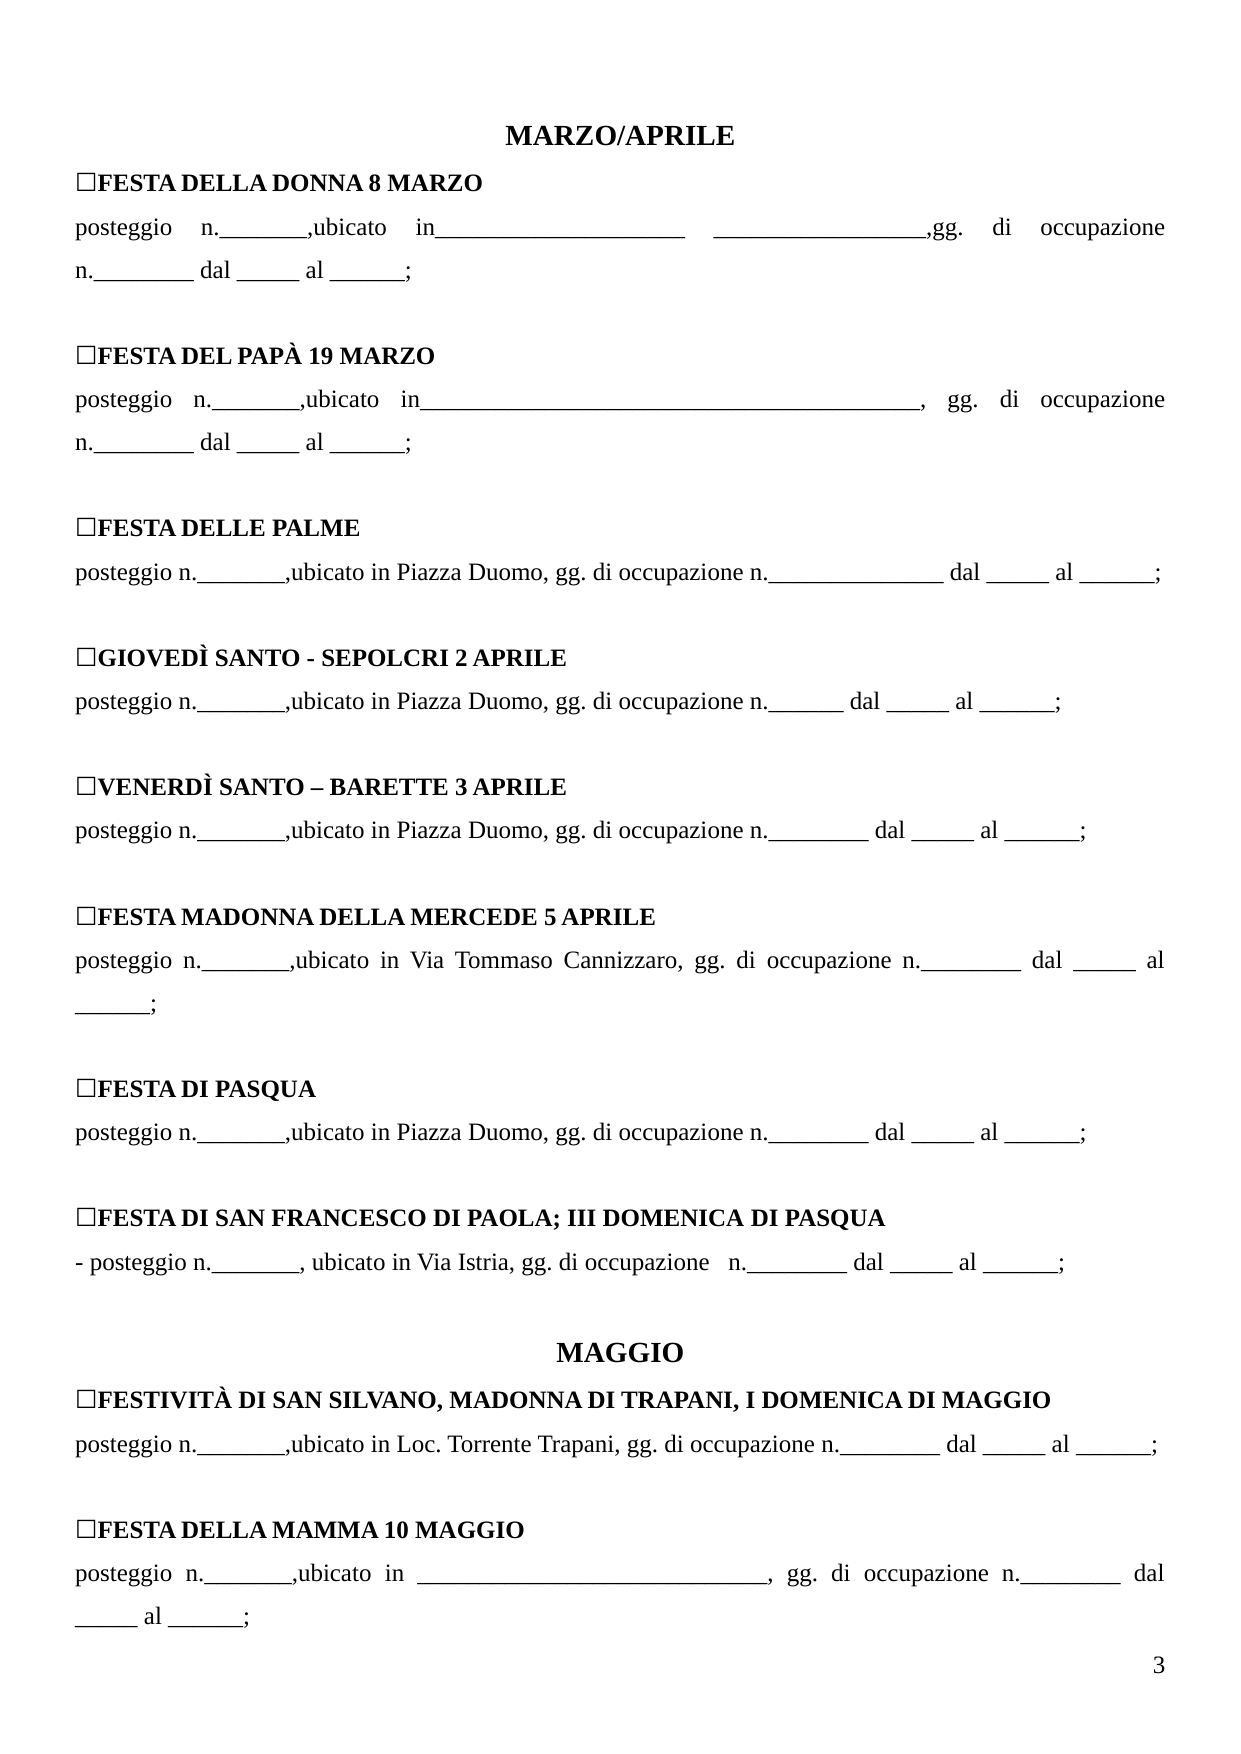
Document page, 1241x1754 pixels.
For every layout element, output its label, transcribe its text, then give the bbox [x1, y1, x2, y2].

text ☐FESTA DEL PAPÀ 19 MARZO [75, 341, 1165, 370]
text posteggio n._______,ubicato in________________________________________, gg. di occupazione n.________ dal _____ al ______; [75, 384, 1165, 456]
text posteggio n._______,ubicato in Piazza Duomo, gg. di occupazione n.______________ dal _____ al ______; [75, 557, 1165, 585]
text ☐FESTIVITÀ DI SAN SILVANO, MADONNA DI TRAPANI, I DOMENICA DI MAGGIO [75, 1386, 1165, 1414]
text ☐FESTA DI PASQUA [75, 1074, 1165, 1103]
text ☐FESTA MADONNA DELLA MERCEDE 5 APRILE [75, 902, 1165, 930]
text ☐FESTA DELLA DONNA 8 MARZO [75, 168, 1165, 197]
text ☐VENERDÌ SANTO – BARETTE 3 APRILE [75, 772, 1165, 801]
text posteggio n._______,ubicato in Piazza Duomo, gg. di occupazione n.________ dal _____ al ______; [75, 1117, 1165, 1146]
text MARZO/APRILE [75, 118, 1165, 152]
text posteggio n._______,ubicato in ____________________________, gg. di occupazione n.________ dal _____ al ______; [75, 1558, 1165, 1630]
text MAGGIO [75, 1290, 1165, 1369]
text - posteggio n._______, ubicato in Via Istria, gg. di occupazione n.________ dal _____ al ______; [75, 1247, 1165, 1275]
text posteggio n._______,ubicato in Piazza Duomo, gg. di occupazione n.________ dal _____ al ______; [75, 815, 1165, 844]
text posteggio n._______,ubicato in Piazza Duomo, gg. di occupazione n.______ dal _____ al ______; [75, 686, 1165, 715]
text ☐FESTA DELLE PALME [75, 513, 1165, 542]
text posteggio n._______,ubicato in____________________ _________________,gg. di occupazione n.________ dal _____ al ______; [75, 212, 1165, 283]
text posteggio n._______,ubicato in Loc. Torrente Trapani, gg. di occupazione n.________ dal _____ al ______; [75, 1429, 1165, 1457]
text ☐FESTA DI SAN FRANCESCO DI PAOLA; III DOMENICA DI PASQUA [75, 1203, 1165, 1232]
text ☐GIOVEDÌ SANTO - SEPOLCRI 2 APRILE [75, 600, 1165, 672]
text posteggio n._______,ubicato in Via Tommaso Cannizzaro, gg. di occupazione n.________ dal _____ al ______; [75, 945, 1165, 1017]
text ☐FESTA DELLA MAMMA 10 MAGGIO [75, 1515, 1165, 1544]
